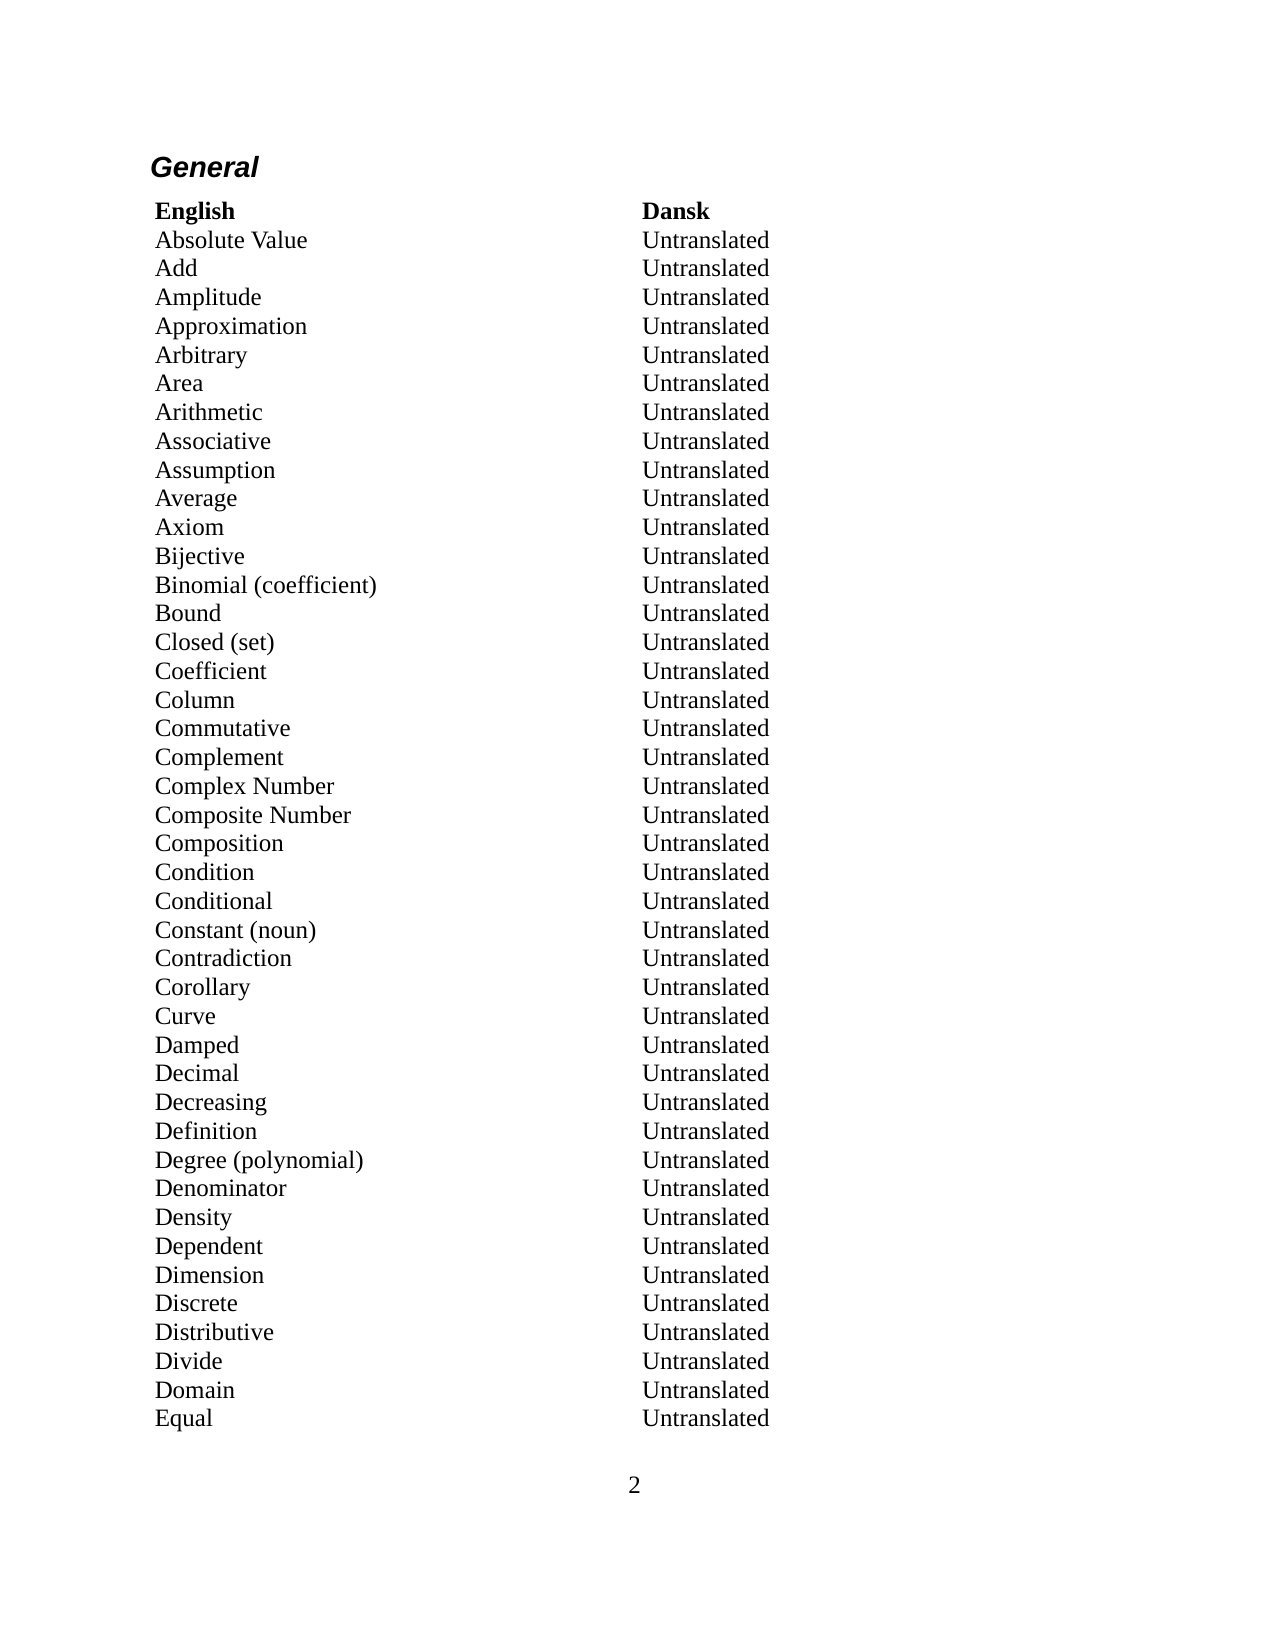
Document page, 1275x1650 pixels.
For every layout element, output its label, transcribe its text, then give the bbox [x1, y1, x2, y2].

table_cell Amplitude [150, 282, 637, 311]
table_cell Untranslated [638, 1001, 1125, 1030]
table_cell Untranslated [638, 944, 1125, 972]
table_cell Axiom [150, 512, 637, 541]
table_cell Arbitrary [150, 340, 637, 368]
table_cell Untranslated [638, 1375, 1125, 1403]
table_cell Untranslated [638, 1202, 1125, 1231]
table_cell Coefficient [150, 656, 637, 685]
table_cell Untranslated [638, 1404, 1125, 1432]
table_cell Untranslated [638, 1030, 1125, 1058]
table_cell Degree (polynomial) [150, 1145, 637, 1173]
table_cell Untranslated [638, 1174, 1125, 1202]
table_cell Dimension [150, 1260, 637, 1288]
table_cell Closed (set) [150, 627, 637, 656]
table_cell Absolute Value [150, 225, 637, 253]
table_cell Untranslated [638, 771, 1125, 800]
table_cell Composition [150, 829, 637, 857]
table_cell Conditional [150, 886, 637, 915]
table_cell Definition [150, 1116, 637, 1145]
table_cell Dependent [150, 1231, 637, 1260]
table_cell Assumption [150, 455, 637, 483]
table_cell Column [150, 685, 637, 713]
table_cell Untranslated [638, 800, 1125, 828]
table_cell Untranslated [638, 570, 1125, 598]
table_cell Untranslated [638, 1087, 1125, 1116]
table_header Dansk [638, 196, 1125, 225]
table_cell Untranslated [638, 282, 1125, 311]
table_cell Untranslated [638, 1346, 1125, 1375]
table_cell Contradiction [150, 944, 637, 972]
table_cell Untranslated [638, 1231, 1125, 1260]
table_cell Composite Number [150, 800, 637, 828]
table_cell Equal [150, 1404, 637, 1432]
table_cell Untranslated [638, 656, 1125, 685]
table_cell Untranslated [638, 1317, 1125, 1346]
table_cell Complement [150, 742, 637, 771]
table_cell Untranslated [638, 915, 1125, 943]
table_cell Untranslated [638, 484, 1125, 512]
table_cell Untranslated [638, 1059, 1125, 1087]
table_cell Untranslated [638, 1260, 1125, 1288]
table_cell Area [150, 369, 637, 397]
table_cell Untranslated [638, 886, 1125, 915]
table_cell Untranslated [638, 1116, 1125, 1145]
table_cell Decreasing [150, 1087, 637, 1116]
table_cell Untranslated [638, 426, 1125, 455]
table_cell Untranslated [638, 714, 1125, 742]
table_cell Untranslated [638, 340, 1125, 368]
table_cell Density [150, 1202, 637, 1231]
table_cell Untranslated [638, 397, 1125, 426]
table_cell Untranslated [638, 254, 1125, 282]
table_cell Untranslated [638, 369, 1125, 397]
table_cell Commutative [150, 714, 637, 742]
table_cell Untranslated [638, 541, 1125, 570]
table_cell Untranslated [638, 972, 1125, 1001]
table_cell Binomial (coefficient) [150, 570, 637, 598]
table_cell Untranslated [638, 829, 1125, 857]
table_cell Untranslated [638, 599, 1125, 627]
table_cell Distributive [150, 1317, 637, 1346]
table_cell Untranslated [638, 685, 1125, 713]
table_cell Average [150, 484, 637, 512]
table_cell Condition [150, 857, 637, 886]
subtitle General [150, 150, 1125, 183]
table_cell Complex Number [150, 771, 637, 800]
table_cell Bound [150, 599, 637, 627]
table_cell Untranslated [638, 742, 1125, 771]
table_cell Decimal [150, 1059, 637, 1087]
table_cell Bijective [150, 541, 637, 570]
table_header English [150, 196, 637, 225]
table_cell Divide [150, 1346, 637, 1375]
table_cell Discrete [150, 1289, 637, 1317]
table_cell Curve [150, 1001, 637, 1030]
table_cell Untranslated [638, 1289, 1125, 1317]
table_cell Corollary [150, 972, 637, 1001]
table_cell Damped [150, 1030, 637, 1058]
table_cell Constant (noun) [150, 915, 637, 943]
table_cell Associative [150, 426, 637, 455]
table_cell Domain [150, 1375, 637, 1403]
table_cell Untranslated [638, 455, 1125, 483]
table_cell Untranslated [638, 1145, 1125, 1173]
table_cell Arithmetic [150, 397, 637, 426]
table_cell Untranslated [638, 225, 1125, 253]
table_cell Untranslated [638, 512, 1125, 541]
table_cell Denominator [150, 1174, 637, 1202]
table_cell Approximation [150, 311, 637, 340]
table_cell Untranslated [638, 627, 1125, 656]
table_cell Untranslated [638, 857, 1125, 886]
table_cell Add [150, 254, 637, 282]
table_cell Untranslated [638, 311, 1125, 340]
